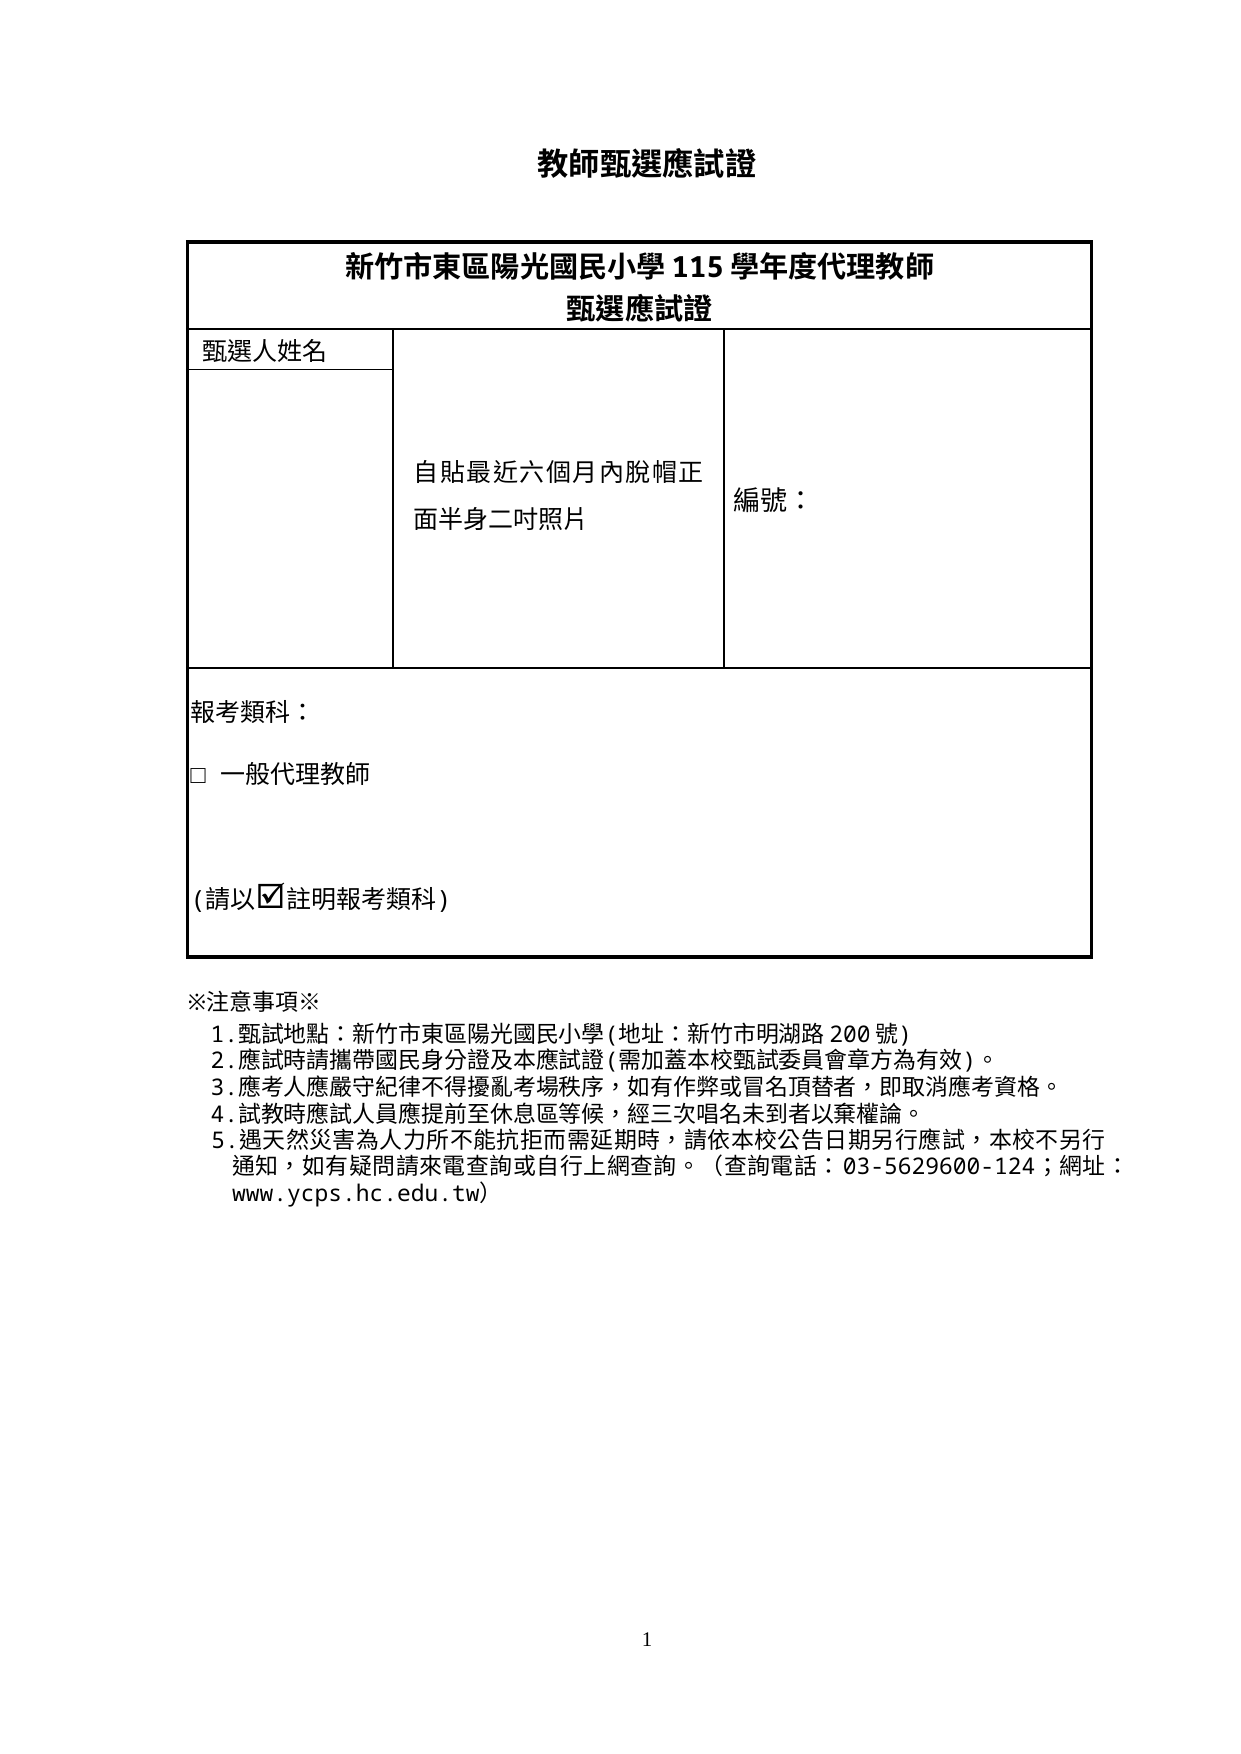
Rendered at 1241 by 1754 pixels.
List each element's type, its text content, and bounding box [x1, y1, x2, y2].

text 5.遇天然災害為人力所不能抗拒而需延期時，請依本校公告日期另行應試，本校不另行通知，如有疑問請來電查詢或自行上網查詢。（查詢電話：03-5629600-124；網址：www.ycps.hc.edu.tw） [187, 1128, 1106, 1208]
text 教師甄選應試證 [187, 139, 1106, 184]
text 3.應考人應嚴守紀律不得擾亂考場秩序，如有作弊或冒名頂替者，即取消應考資格。 [187, 1074, 1106, 1101]
text 1.甄試地點：新竹市東區陽光國民小學(地址：新竹市明湖路200號) [187, 1021, 1106, 1048]
table_cell 甄選人姓名 [189, 330, 392, 368]
text ※注意事項※ [187, 958, 1106, 1021]
table_header 新竹市東區陽光國民小學115學年度代理教師 甄選應試證 [189, 244, 1090, 328]
table_cell 報考類科： □ 一般代理教師 (請以註明報考類科) [189, 669, 1090, 955]
table_cell [189, 370, 392, 667]
text 2.應試時請攜帶國民身分證及本應試證(需加蓋本校甄試委員會章方為有效)。 [187, 1048, 1106, 1074]
table_cell 編號： [725, 330, 1090, 667]
text 4.試教時應試人員應提前至休息區等候，經三次唱名未到者以棄權論。 [187, 1101, 1106, 1128]
table_cell 自貼最近六個月內脫帽正面半身二吋照片 [394, 330, 723, 667]
